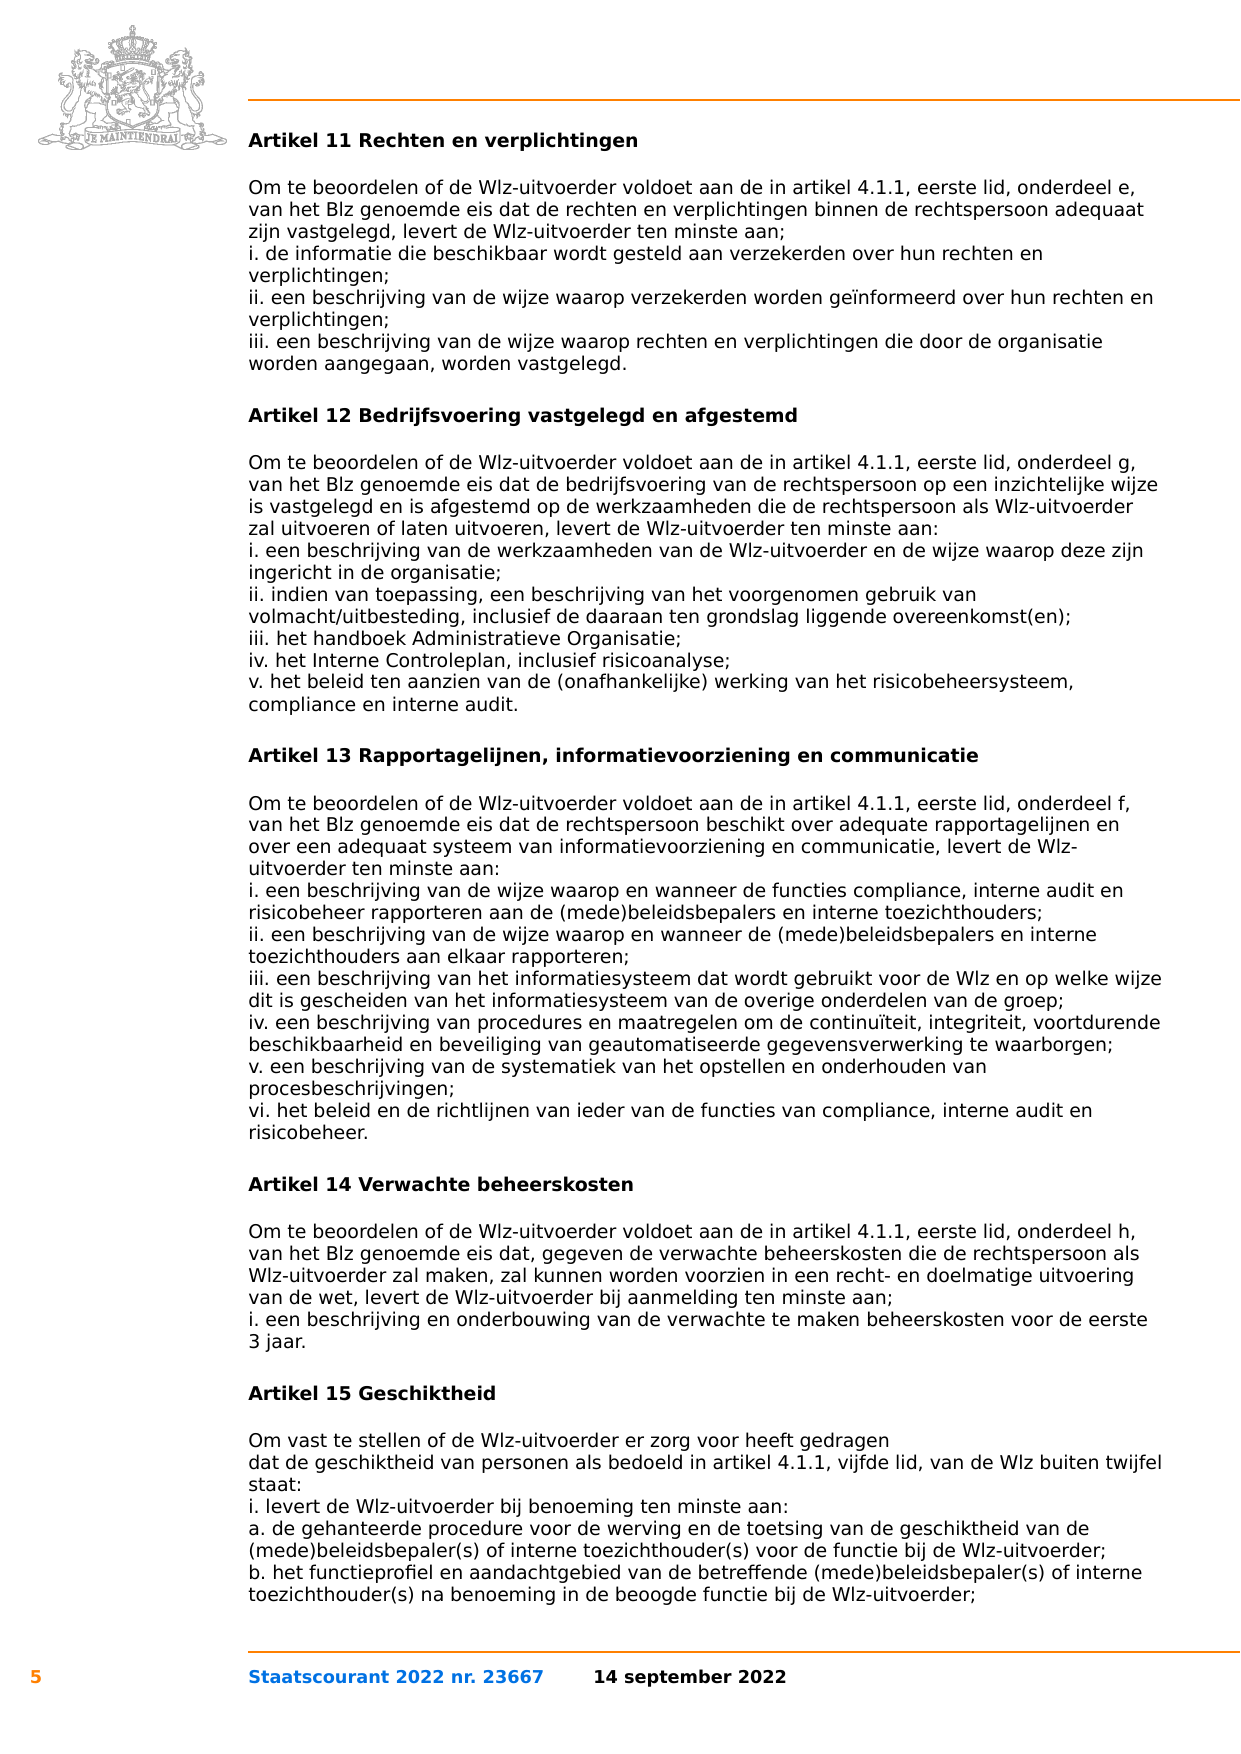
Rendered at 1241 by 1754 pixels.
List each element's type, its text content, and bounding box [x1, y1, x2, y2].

text vi. het beleid en de richtlijnen van ieder van de functies van compliance, interne audit en risicobeheer. [248, 1100, 1163, 1144]
subtitle Artikel 11 Rechten en verplichtingen [248, 130, 1163, 152]
text ii. indien van toepassing, een beschrijving van het voorgenomen gebruik van volmacht/uitbesteding, inclusief de daaraan ten grondslag liggende overeenkomst(en); [248, 583, 1163, 627]
text v. het beleid ten aanzien van de (onafhankelijke) werking van het risicobeheersysteem, compliance en interne audit. [248, 671, 1163, 715]
text i. een beschrijving van de werkzaamheden van de Wlz-uitvoerder en de wijze waarop deze zijn ingericht in de organisatie; [248, 539, 1163, 583]
text b. het functieprofiel en aandachtgebied van de betreffende (mede)beleidsbepaler(s) of interne toezichthouder(s) na benoeming in de beoogde functie bij de Wlz-uitvoerder; [248, 1562, 1163, 1606]
text Om vast te stellen of de Wlz-uitvoerder er zorg voor heeft gedragen [248, 1430, 1163, 1452]
text i. een beschrijving en onderbouwing van de verwachte te maken beheerskosten voor de eerste 3 jaar. [248, 1309, 1163, 1353]
text iv. het Interne Controleplan, inclusief risicoanalyse; [248, 649, 1163, 671]
text i. een beschrijving van de wijze waarop en wanneer de functies compliance, interne audit en risicobeheer rapporteren aan de (mede)beleidsbepalers en interne toezichthouders; [248, 880, 1163, 924]
text Om te beoordelen of de Wlz-uitvoerder voldoet aan de in artikel 4.1.1, eerste lid, onderdeel h, van het Blz genoemde eis dat, gegeven de verwachte beheerskosten die de rechtspersoon als Wlz-uitvoerder zal maken, zal kunnen worden voorzien in een recht- en doelmatige uitvoering van de wet, levert de Wlz-uitvoerder bij aanmelding ten minste aan; [248, 1221, 1163, 1309]
text v. een beschrijving van de systematiek van het opstellen en onderhouden van procesbeschrijvingen; [248, 1056, 1163, 1100]
picture [38, 25, 227, 150]
subtitle Artikel 13 Rapportagelijnen, informatievoorziening en communicatie [248, 745, 1163, 767]
text i. levert de Wlz-uitvoerder bij benoeming ten minste aan: [248, 1496, 1163, 1518]
text Om te beoordelen of de Wlz-uitvoerder voldoet aan de in artikel 4.1.1, eerste lid, onderdeel f, van het Blz genoemde eis dat de rechtspersoon beschikt over adequate rapportagelijnen en over een adequaat systeem van informatievoorziening en communicatie, levert de Wlz-uitvoerder ten minste aan: [248, 792, 1163, 880]
text iv. een beschrijving van procedures en maatregelen om de continuïteit, integriteit, voortdurende beschikbaarheid en beveiliging van geautomatiseerde gegevensverwerking te waarborgen; [248, 1012, 1163, 1056]
text Om te beoordelen of de Wlz-uitvoerder voldoet aan de in artikel 4.1.1, eerste lid, onderdeel g, van het Blz genoemde eis dat de bedrijfsvoering van de rechtspersoon op een inzichtelijke wijze is vastgelegd en is afgestemd op de werkzaamheden die de rechtspersoon als Wlz-uitvoerder zal uitvoeren of laten uitvoeren, levert de Wlz-uitvoerder ten minste aan: [248, 452, 1163, 539]
text i. de informatie die beschikbaar wordt gesteld aan verzekerden over hun rechten en verplichtingen; [248, 243, 1163, 287]
subtitle Artikel 12 Bedrijfsvoering vastgelegd en afgestemd [248, 405, 1163, 427]
text dat de geschiktheid van personen als bedoeld in artikel 4.1.1, vijfde lid, van de Wlz buiten twijfel staat: [248, 1452, 1163, 1496]
subtitle Artikel 14 Verwachte beheerskosten [248, 1174, 1163, 1196]
text ii. een beschrijving van de wijze waarop verzekerden worden geïnformeerd over hun rechten en verplichtingen; [248, 287, 1163, 331]
text iii. het handboek Administratieve Organisatie; [248, 627, 1163, 649]
text a. de gehanteerde procedure voor de werving en de toetsing van de geschiktheid van de (mede)beleidsbepaler(s) of interne toezichthouder(s) voor de functie bij de Wlz-uitvoerder; [248, 1518, 1163, 1562]
subtitle Artikel 15 Geschiktheid [248, 1383, 1163, 1405]
text iii. een beschrijving van het informatiesysteem dat wordt gebruikt voor de Wlz en op welke wijze dit is gescheiden van het informatiesysteem van de overige onderdelen van de groep; [248, 968, 1163, 1012]
text iii. een beschrijving van de wijze waarop rechten en verplichtingen die door de organisatie worden aangegaan, worden vastgelegd. [248, 331, 1163, 375]
text Om te beoordelen of de Wlz-uitvoerder voldoet aan de in artikel 4.1.1, eerste lid, onderdeel e, van het Blz genoemde eis dat de rechten en verplichtingen binnen de rechtspersoon adequaat zijn vastgelegd, levert de Wlz-uitvoerder ten minste aan; [248, 177, 1163, 243]
text ii. een beschrijving van de wijze waarop en wanneer de (mede)beleidsbepalers en interne toezichthouders aan elkaar rapporteren; [248, 924, 1163, 968]
